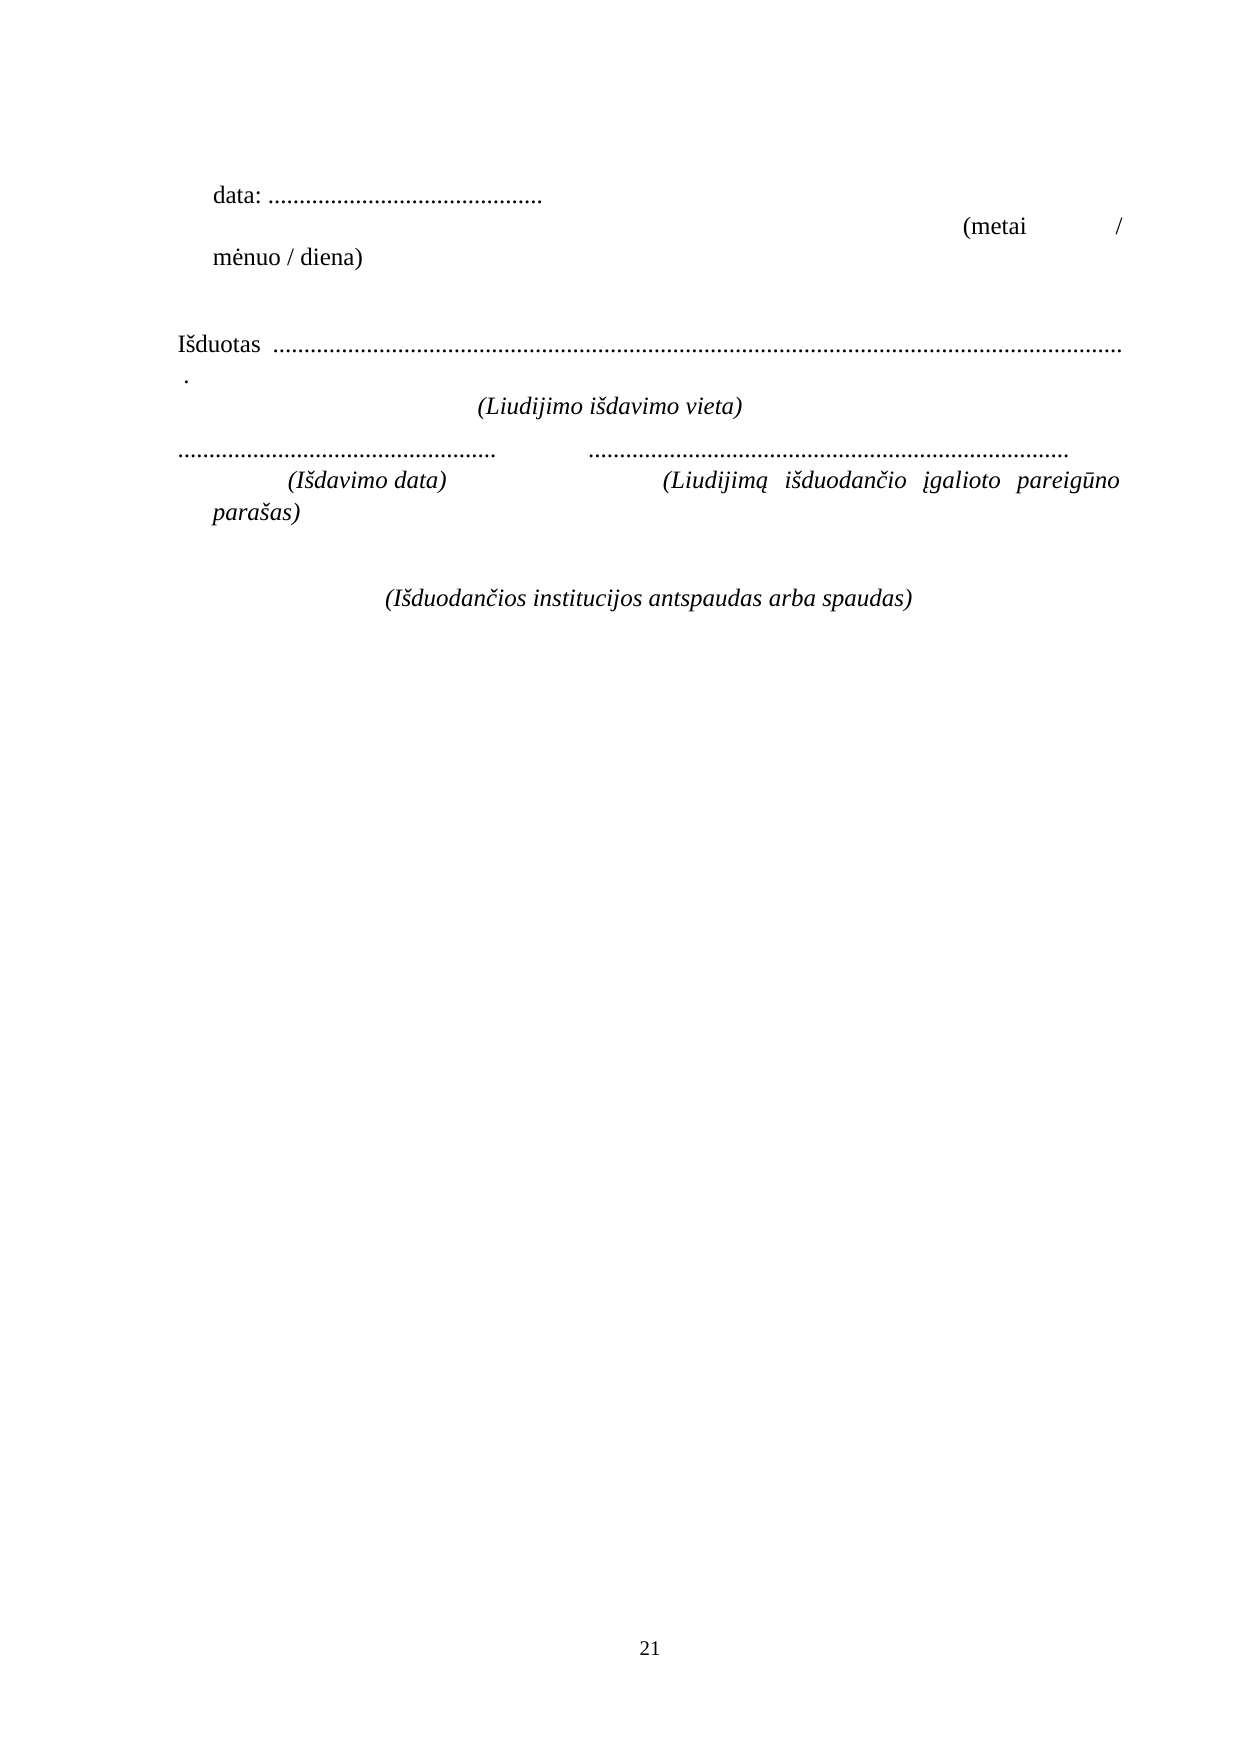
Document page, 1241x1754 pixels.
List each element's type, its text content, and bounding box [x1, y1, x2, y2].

text (Išduodančios institucijos antspaudas arba spaudas) [177, 581, 1122, 612]
text (Liudijimo išdavimo vieta) [177, 389, 1122, 420]
text (Išdavimo data) (Liudijimą išduodančio įgalioto pareigūno parašas) [213, 463, 1122, 526]
text data: ............................................ [177, 177, 1122, 208]
text (metai / mėnuo / diena) [213, 208, 1122, 271]
text ................................................... ............................................................................. [177, 432, 1122, 463]
text Išduotas ......................................................................................................................................... [177, 326, 1122, 389]
